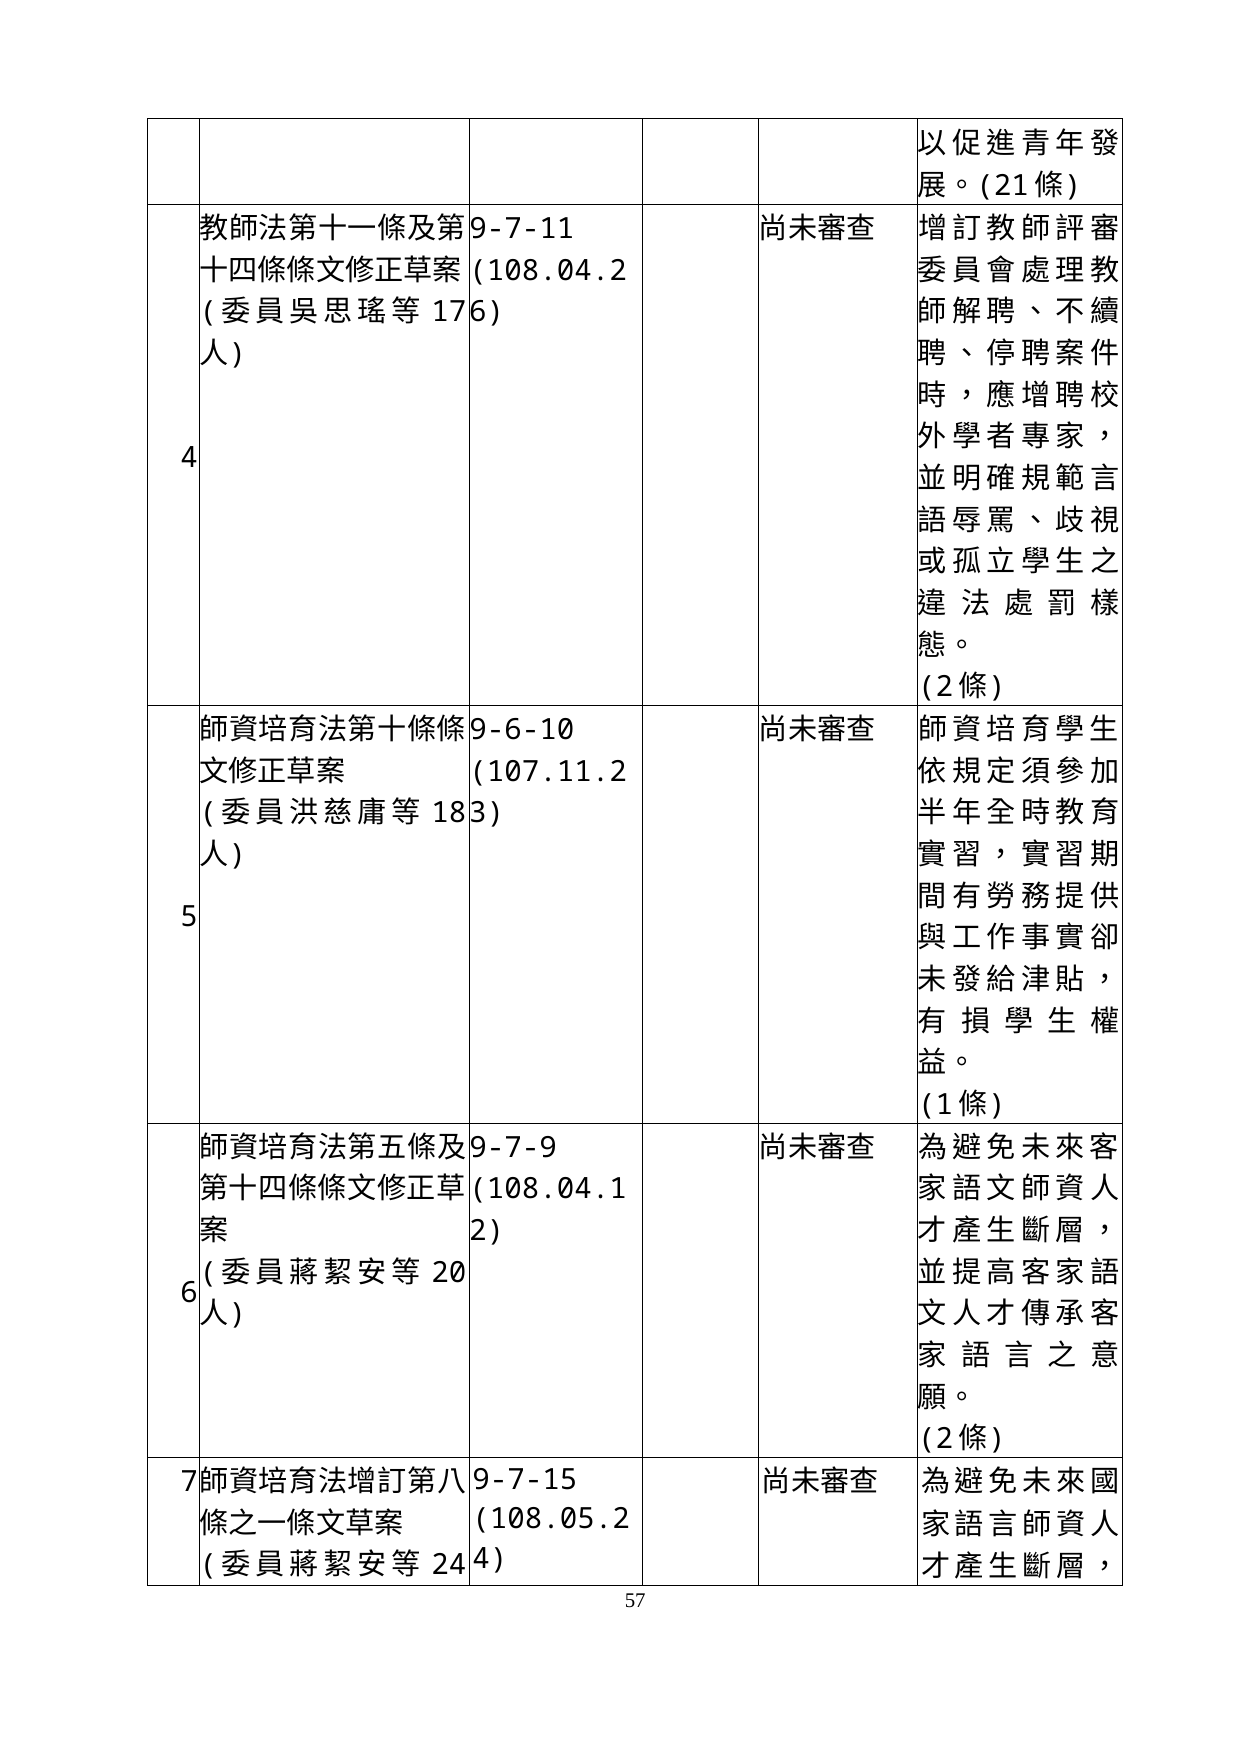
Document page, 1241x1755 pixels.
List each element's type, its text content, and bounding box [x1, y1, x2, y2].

table_cell 師資培育學生依規定須參加半年全時教育實習，實習期間有勞務提供與工作事實卻未發給津貼，有損學生權益。 (1條) [918, 706, 1122, 1123]
table_cell [643, 119, 758, 204]
table_cell [148, 205, 199, 705]
table_cell [148, 1458, 199, 1585]
table_cell [470, 119, 642, 204]
table_cell 為避免未來客家語文師資人才產生斷層，並提高客家語文人才傳承客家語言之意願。 (2條) [918, 1124, 1122, 1457]
table_cell [643, 706, 758, 1123]
table_cell 尚未審查 [759, 1124, 917, 1457]
table_cell 9-7-11 (108.04.26) [470, 205, 642, 705]
table_cell [643, 205, 758, 705]
table_cell 教師法第十一條及第十四條條文修正草案 (委員吳思瑤等17人) [200, 205, 469, 705]
table_cell 9-7-15 (108.05.24) [470, 1458, 642, 1585]
table_cell 師資培育法第五條及第十四條條文修正草案 (委員蔣絜安等20人) [200, 1124, 469, 1457]
table_cell 師資培育法增訂第八條之一條文草案 (委員蔣絜安等24人) [200, 1458, 469, 1585]
table_cell 9-7-9 (108.04.12) [470, 1124, 642, 1457]
table_cell 9-6-10 (107.11.23) [470, 706, 642, 1123]
table_cell [148, 119, 199, 204]
table_cell [148, 1124, 199, 1457]
table_cell 尚未審查 [759, 706, 917, 1123]
table_cell 青年發展基本法草案 (委員林德福等19人) [200, 119, 469, 204]
table_cell 為避免未來國家語言師資人才產生斷層， [918, 1458, 1122, 1585]
table_cell [643, 1458, 758, 1585]
table_cell [148, 706, 199, 1123]
table_cell 尚未審查 [759, 205, 917, 705]
table_cell [759, 119, 917, 204]
table_cell 師資培育法第十條條文修正草案 (委員洪慈庸等18人) [200, 706, 469, 1123]
table_cell 尚未審查 [759, 1458, 917, 1585]
table_cell [643, 1124, 758, 1457]
table_cell 增訂教師評審委員會處理教師解聘、不續聘、停聘案件時，應增聘校外學者專家，並明確規範言語辱罵、歧視或孤立學生之違法處罰樣態。 (2條) [918, 205, 1122, 705]
table_cell 以促進青年發展。(21條) [918, 119, 1122, 204]
